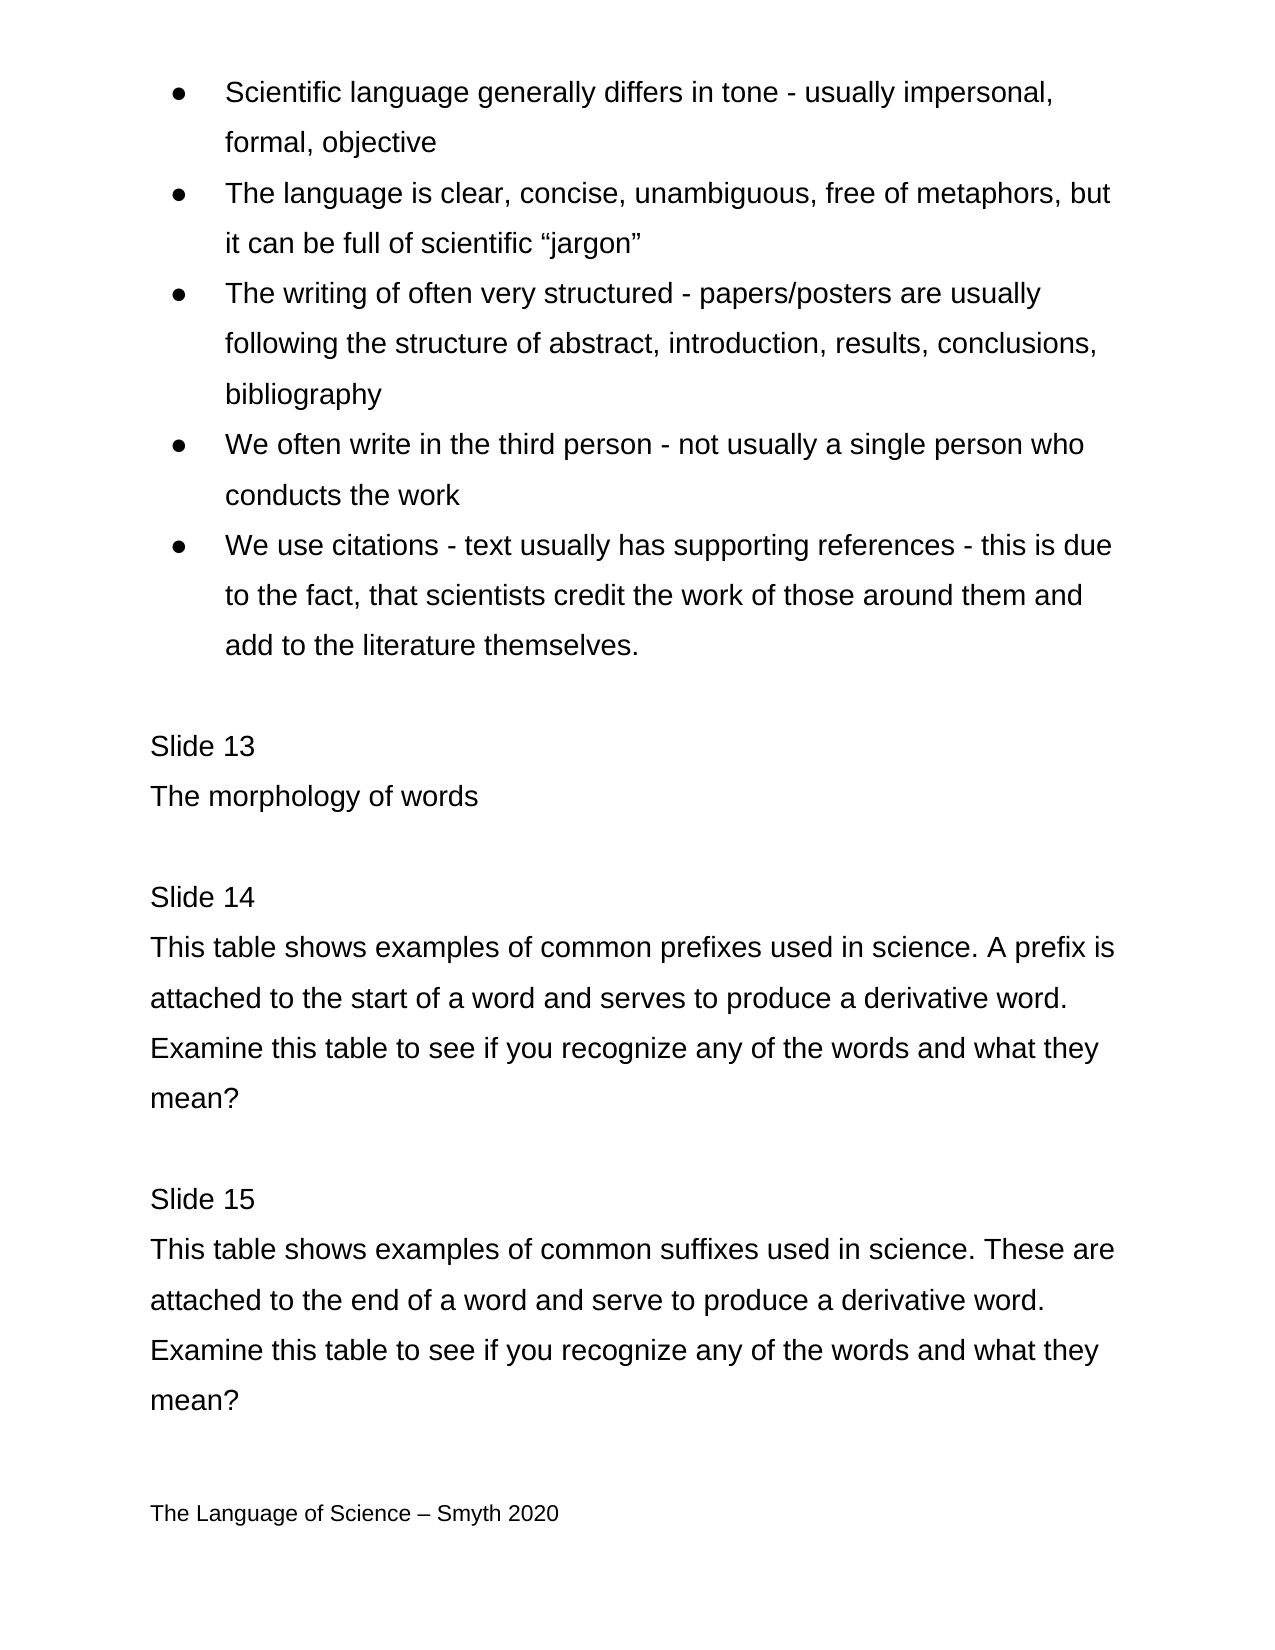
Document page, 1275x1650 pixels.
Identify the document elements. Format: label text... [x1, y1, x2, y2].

text Slide 13 [150, 729, 1125, 763]
text Slide 14 [150, 880, 1125, 913]
list We use citations - text usually has supporting references - this is due to the fact, that scientists credit the work of those around them and add to the literature themselves. [187, 528, 1125, 662]
list Scientific language generally differs in tone - usually impersonal, formal, objective [187, 75, 1125, 159]
text This table shows examples of common suffixes used in science. These are attached to the end of a word and serve to produce a derivative word. Examine this table to see if you recognize any of the words and what they mean? [150, 1232, 1125, 1417]
list The language is clear, concise, unambiguous, free of metaphors, but it can be full of scientific “jargon” [187, 176, 1125, 259]
text Slide 15 [150, 1182, 1125, 1215]
text The morphology of words [150, 779, 1125, 813]
text This table shows examples of common prefixes used in science. A prefix is attached to the start of a word and serves to produce a derivative word. Examine this table to see if you recognize any of the words and what they mean? [150, 930, 1125, 1115]
list We often write in the third person - not usually a single person who conducts the work [187, 427, 1125, 511]
list The writing of often very structured - papers/posters are usually following the structure of abstract, introduction, results, conclusions, bibliography [187, 276, 1125, 410]
